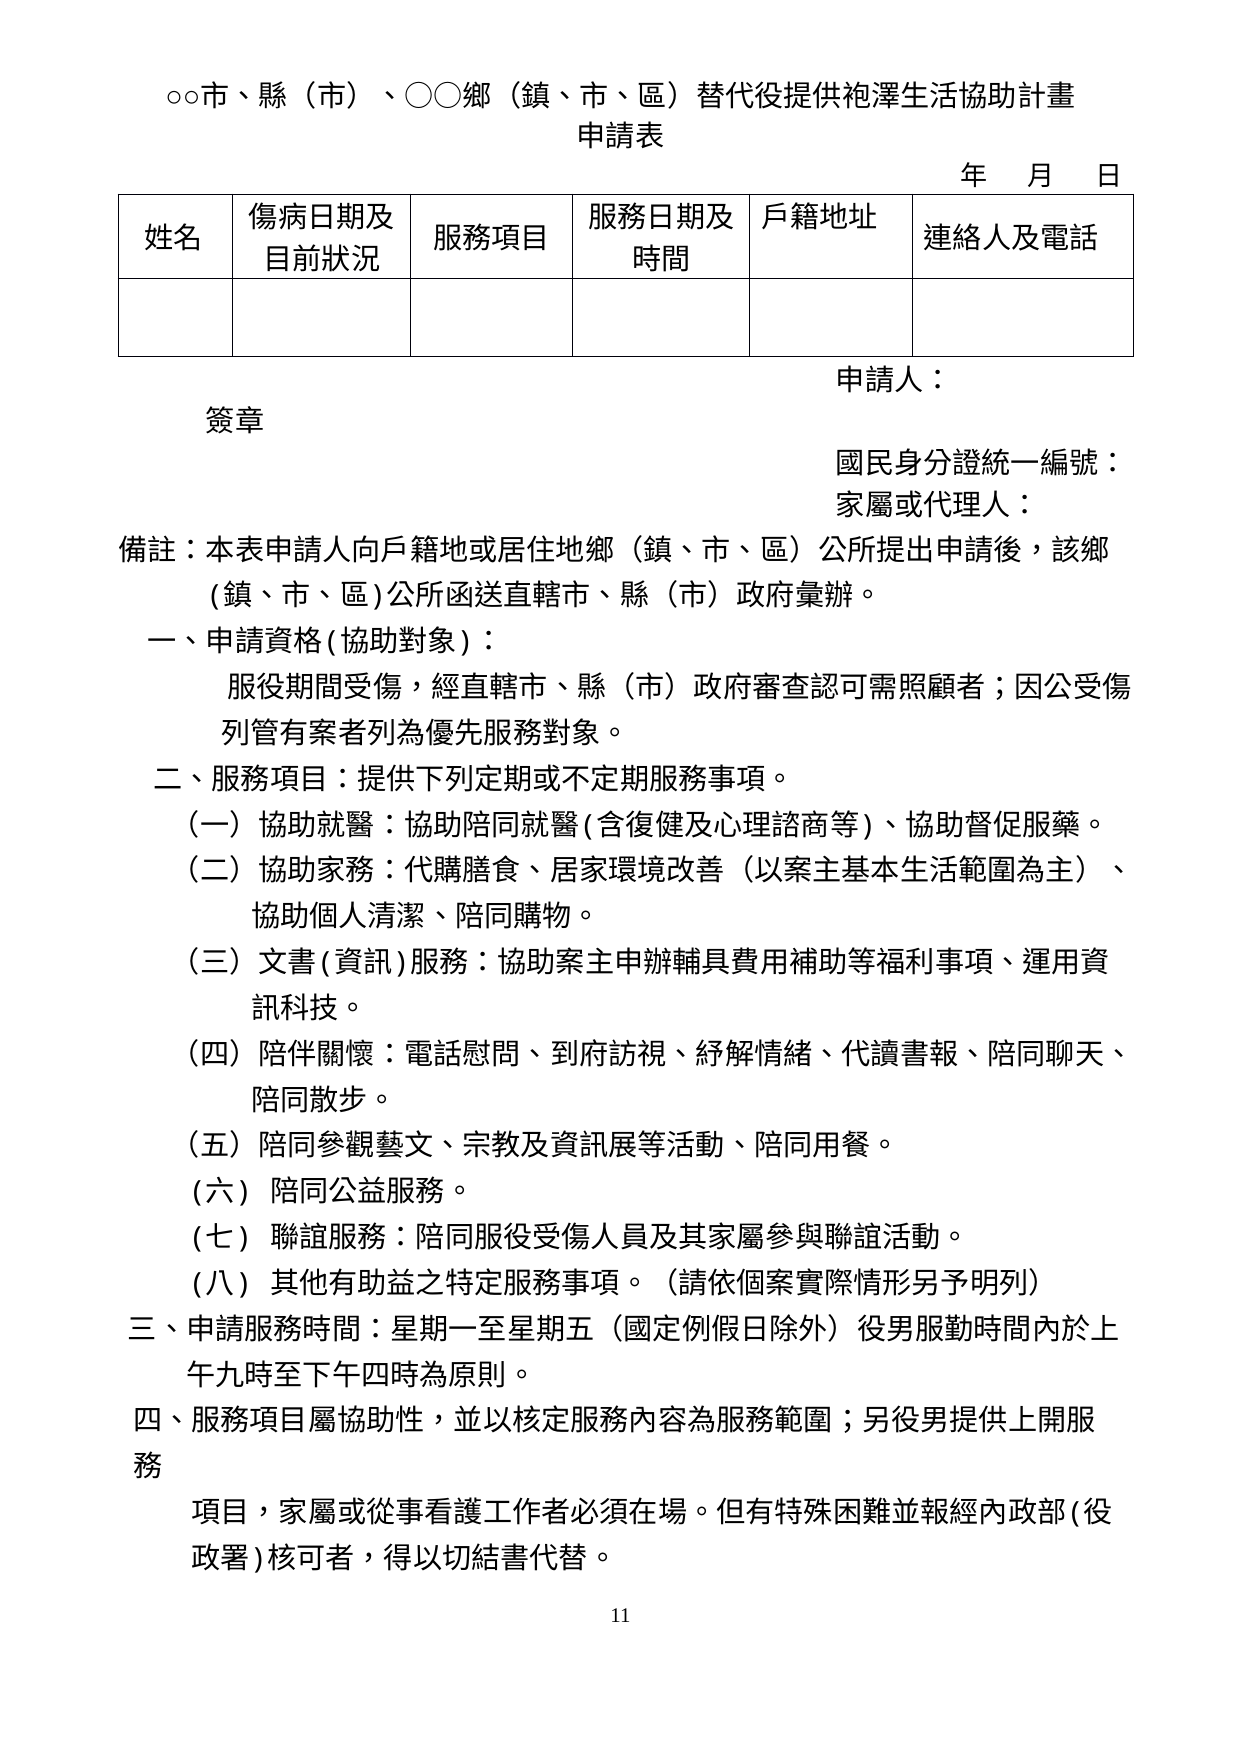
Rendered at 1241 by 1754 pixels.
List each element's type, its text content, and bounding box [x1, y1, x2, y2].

table_cell [913, 279, 1133, 356]
text (六) 陪同公益服務。 [118, 1165, 1122, 1211]
text 午九時至下午四時為原則。 [128, 1348, 1122, 1394]
text （二）協助家務：代購膳食、居家環境改善（以案主基本生活範圍為主）、協助個人清潔、陪同購物。 [118, 844, 1122, 936]
table_cell [573, 279, 749, 356]
text (七) 聯誼服務：陪同服役受傷人員及其家屬參與聯誼活動。 [118, 1211, 1122, 1257]
text 年 月 日 [118, 154, 1122, 193]
table_cell [750, 279, 912, 356]
table_header 連絡人及電話 [913, 195, 1133, 278]
table_cell [411, 279, 572, 356]
table_header 服務項目 [411, 195, 572, 278]
text 申請表 [118, 114, 1122, 154]
text （四）陪伴關懷：電話慰問、到府訪視、紓解情緒、代讀書報、陪同聊天、陪同散步。 [118, 1027, 1122, 1119]
text 備註：本表申請人向戶籍地或居住地鄉（鎮、市、區）公所提出申請後，該鄉(鎮、市、區)公所函送直轄市、縣（市）政府彙辦。 [118, 523, 1122, 615]
text （三）文書(資訊)服務：協助案主申辦輔具費用補助等福利事項、運用資訊科技。 [118, 936, 1122, 1027]
text 申請人： 簽章 [118, 357, 1122, 440]
text 四、服務項目屬協助性，並以核定服務內容為服務範圍；另役男提供上開服務 [133, 1394, 1122, 1486]
text 國民身分證統一編號： [118, 440, 1122, 482]
table_cell [233, 279, 410, 356]
text 一、申請資格(協助對象)： [118, 615, 1122, 661]
text 三、申請服務時間：星期一至星期五（國定例假日除外）役男服勤時間內於上 [128, 1302, 1122, 1348]
table_header 姓名 [119, 195, 232, 278]
text ○○市、縣（市）、○○鄉（鎮、市、區）替代役提供袍澤生活協助計畫 [118, 75, 1122, 114]
table_header 服務日期及時間 [573, 195, 749, 278]
table_cell [119, 279, 232, 356]
table_header 傷病日期及目前狀況 [233, 195, 410, 278]
text (八) 其他有助益之特定服務事項。（請依個案實際情形另予明列） [118, 1257, 1122, 1302]
text 項目，家屬或從事看護工作者必須在場。但有特殊困難並報經內政部(役政署)核可者，得以切結書代替。 [191, 1486, 1122, 1577]
text 家屬或代理人： [118, 482, 1122, 523]
text 服役期間受傷，經直轄市、縣（市）政府審查認可需照顧者；因公受傷列管有案者列為優先服務對象。 [192, 661, 1152, 752]
text （五）陪同參觀藝文、宗教及資訊展等活動、陪同用餐。 [118, 1119, 1122, 1165]
text （一）協助就醫：協助陪同就醫(含復健及心理諮商等)、協助督促服藥。 [118, 798, 1122, 844]
table_header 戶籍地址 [750, 195, 912, 278]
text 二、服務項目：提供下列定期或不定期服務事項。 [118, 752, 1122, 798]
